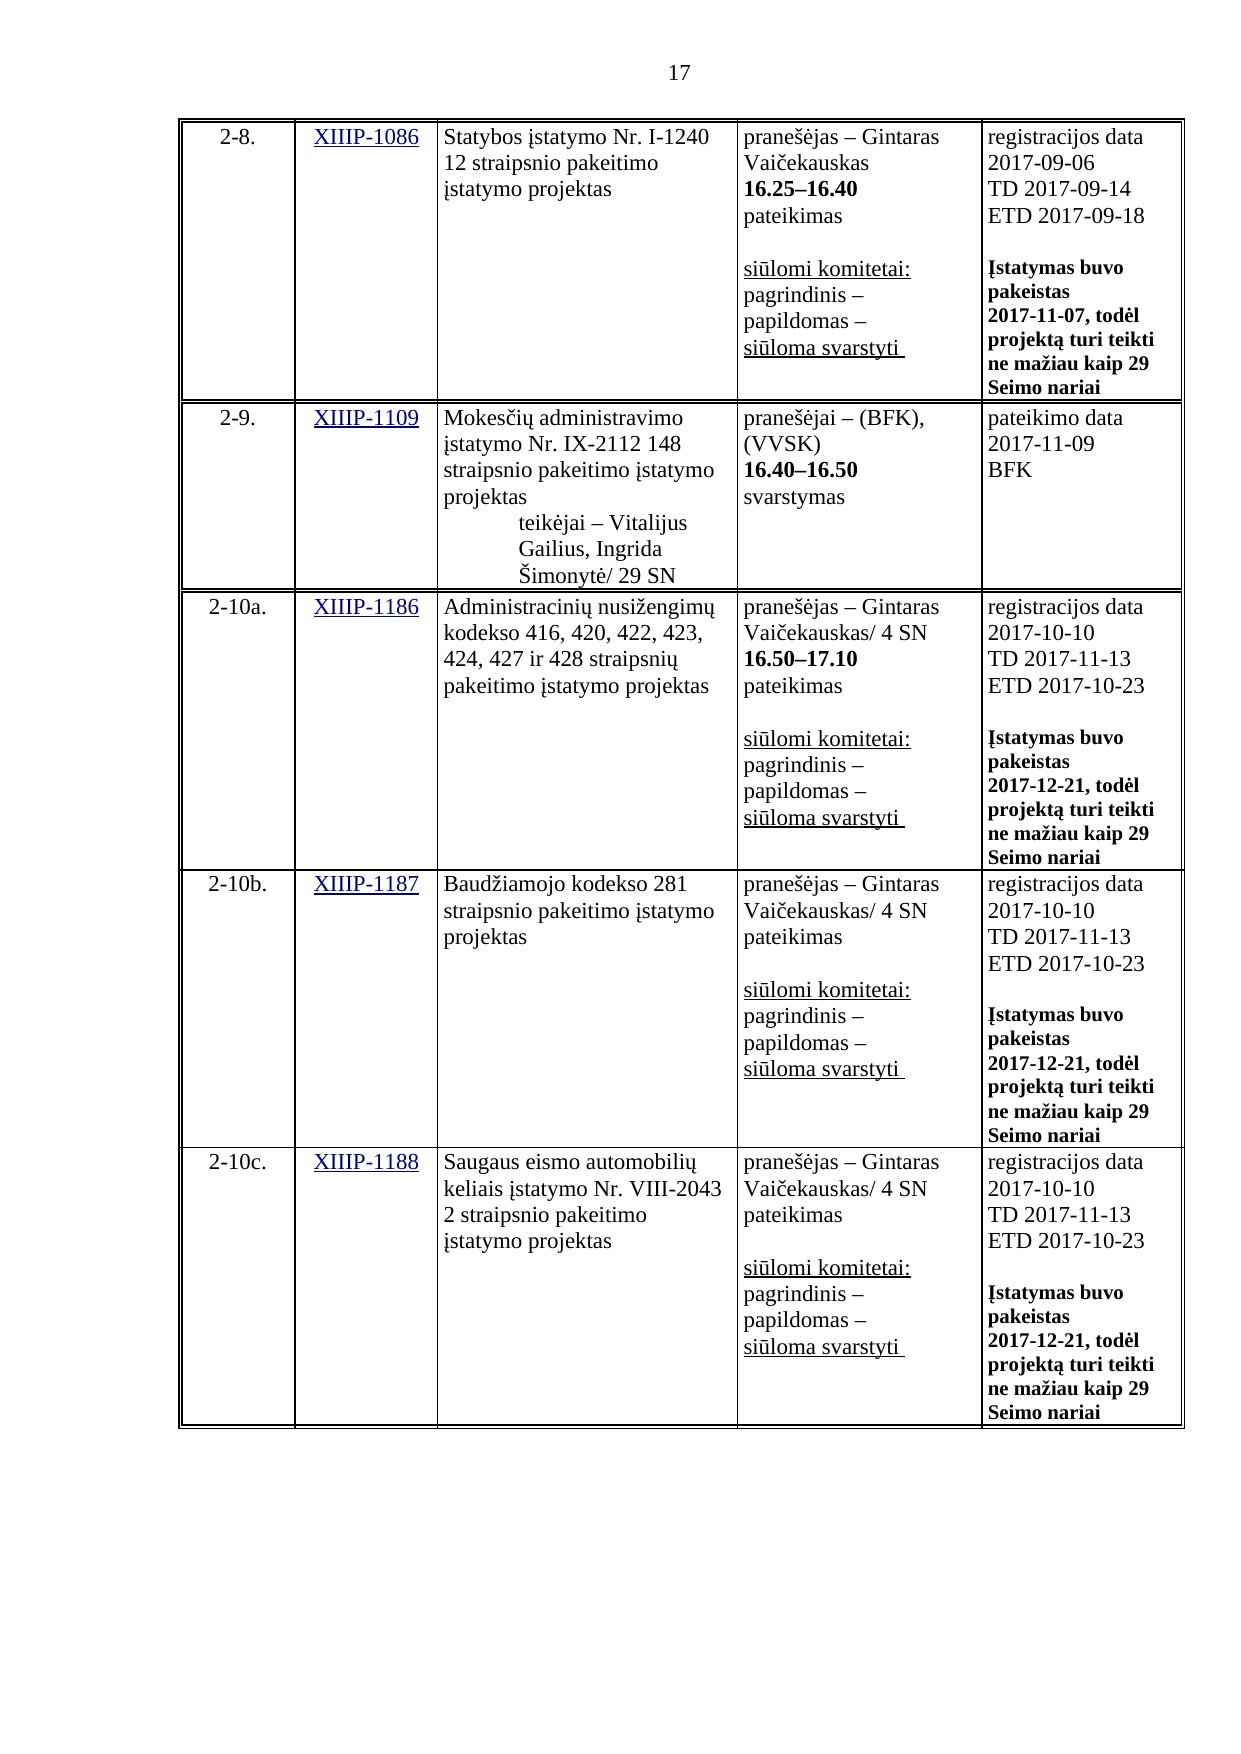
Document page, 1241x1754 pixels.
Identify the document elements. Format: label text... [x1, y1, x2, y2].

table_cell pranešėjas – Gintaras Vaičekauskas 16.25–16.40 pateikimas siūlomi komitetai: pagrindinis – papildomas – siūloma svarstyti [738, 123, 981, 399]
table_cell 2-10c. [183, 1148, 294, 1424]
table_cell [171, 1147, 176, 1424]
table_cell [171, 399, 176, 588]
table_cell 2-9. [183, 404, 294, 588]
table_cell [1185, 118, 1189, 399]
table_cell [1185, 1147, 1189, 1424]
table_cell pateikimo data 2017-11-09 BFK [983, 404, 1181, 588]
table_cell pranešėjas – Gintaras Vaičekauskas/ 4 SN pateikimas siūlomi komitetai: pagrindinis – papildomas – siūloma svarstyti [738, 871, 981, 1147]
table_cell Statybos įstatymo Nr. I-1240 12 straipsnio pakeitimo įstatymo projektas [438, 123, 737, 399]
table_cell [1185, 869, 1189, 1147]
table_cell registracijos data 2017-10-10 TD 2017-11-13 ETD 2017-10-23 Įstatymas buvo pakeistas 2017-12-21, todėl projektą turi teikti ne mažiau kaip 29 Seimo nariai [983, 593, 1181, 869]
table_cell pranešėjas – Gintaras Vaičekauskas/ 4 SN 16.50–17.10 pateikimas siūlomi komitetai: pagrindinis – papildomas – siūloma svarstyti [738, 593, 981, 869]
table_cell pranešėjai – (BFK), (VVSK) 16.40–16.50 svarstymas [738, 404, 981, 588]
table_cell registracijos data 2017-10-10 TD 2017-11-13 ETD 2017-10-23 Įstatymas buvo pakeistas 2017-12-21, todėl projektą turi teikti ne mažiau kaip 29 Seimo nariai [983, 871, 1181, 1147]
table_cell [1185, 399, 1189, 588]
table_cell 2-8. [183, 123, 294, 399]
table_cell XIIIP-1186 [296, 593, 437, 869]
table_cell XIIIP-1086 [296, 123, 437, 399]
table_cell Saugaus eismo automobilių keliais įstatymo Nr. VIII-2043 2 straipsnio pakeitimo įstatymo projektas [438, 1148, 737, 1424]
table_cell Baudžiamojo kodekso 281 straipsnio pakeitimo įstatymo projektas [438, 871, 737, 1147]
table_cell [171, 869, 176, 1147]
table_cell Administracinių nusižengimų kodekso 416, 420, 422, 423, 424, 427 ir 428 straipsnių pakeitimo įstatymo projektas [438, 593, 737, 869]
table_cell 2-10a. [183, 593, 294, 869]
table_cell [171, 588, 176, 869]
table_cell registracijos data 2017-10-10 TD 2017-11-13 ETD 2017-10-23 Įstatymas buvo pakeistas 2017-12-21, todėl projektą turi teikti ne mažiau kaip 29 Seimo nariai [983, 1148, 1181, 1424]
table_cell XIIIP-1109 [296, 404, 437, 588]
table_cell [171, 118, 176, 399]
table_cell [1185, 588, 1189, 869]
table_cell registracijos data 2017-09-06 TD 2017-09-14 ETD 2017-09-18 Įstatymas buvo pakeistas 2017-11-07, todėl projektą turi teikti ne mažiau kaip 29 Seimo nariai [983, 123, 1181, 399]
table_cell Mokesčių administravimo įstatymo Nr. IX-2112 148 straipsnio pakeitimo įstatymo projektas teikėjai – Vitalijus Gailius, Ingrida Šimonytė/ 29 SN [438, 404, 737, 588]
table_cell pranešėjas – Gintaras Vaičekauskas/ 4 SN pateikimas siūlomi komitetai: pagrindinis – papildomas – siūloma svarstyti [738, 1148, 981, 1424]
table_cell XIIIP-1187 [296, 871, 437, 1147]
table_cell XIIIP-1188 [296, 1148, 437, 1424]
table_cell 2-10b. [183, 871, 294, 1147]
